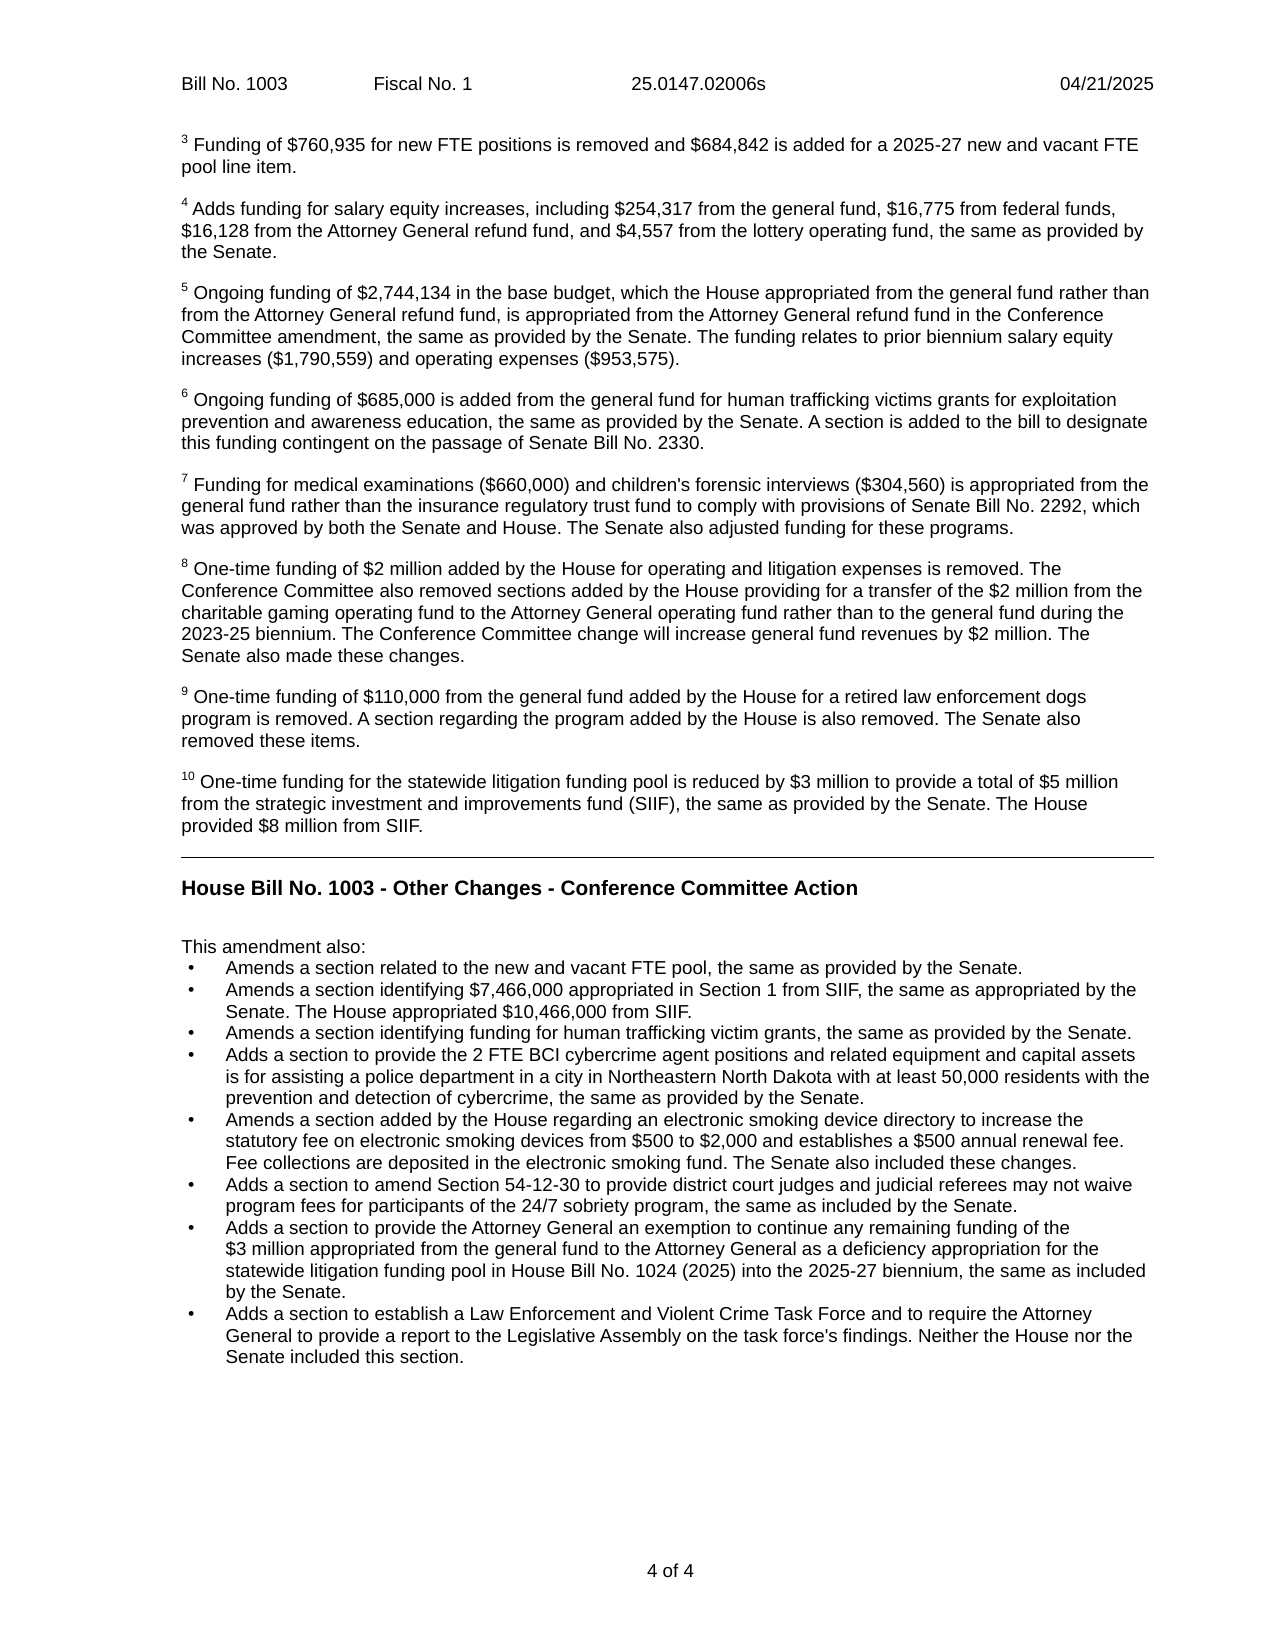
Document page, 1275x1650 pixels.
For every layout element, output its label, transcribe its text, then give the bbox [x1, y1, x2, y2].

list Amends a section related to the new and vacant FTE pool, the same as provided by the Senate. [188, 957, 1154, 979]
list Amends a section added by the House regarding an electronic smoking device directory to increase the statutory fee on electronic smoking devices from $500 to $2,000 and establishes a $500 annual renewal fee. Fee collections are deposited in the electronic smoking fund. The Senate also included these changes. [188, 1108, 1154, 1173]
text 6 Ongoing funding of $685,000 is added from the general fund for human trafficking victims grants for exploitation prevention and awareness education, the same as provided by the Senate. A section is added to the bill to designate this funding contingent on the passage of Senate Bill No. 2330. [181, 387, 1154, 454]
text 8 One-time funding of $2 million added by the House for operating and litigation expenses is removed. The Conference Committee also removed sections added by the House providing for a transfer of the $2 million from the charitable gaming operating fund to the Attorney General operating fund rather than to the general fund during the 2023-25 biennium. The Conference Committee change will increase general fund revenues by $2 million. The Senate also made these changes. [181, 556, 1154, 666]
text This amendment also: [181, 936, 1154, 957]
text 7 Funding for medical examinations ($660,000) and children's forensic interviews ($304,560) is appropriated from the general fund rather than the insurance regulatory trust fund to comply with provisions of Senate Bill No. 2292, which was approved by both the Senate and House. The Senate also adjusted funding for these programs. [181, 471, 1154, 538]
list Adds a section to amend Section 54-12-30 to provide district court judges and judicial referees may not waive program fees for participants of the 24/7 sobriety program, the same as included by the Senate. [188, 1173, 1154, 1217]
text 3 Funding of $760,935 for new FTE positions is removed and $684,842 is added for a 2025-27 new and vacant FTE pool line item. [181, 132, 1154, 178]
list Adds a section to establish a Law Enforcement and Violent Crime Task Force and to require the Attorney General to provide a report to the Legislative Assembly on the task force's findings. Neither the House nor the Senate included this section. [188, 1303, 1154, 1368]
list Adds a section to provide the 2 FTE BCI cybercrime agent positions and related equipment and capital assets is for assisting a police department in a city in Northeastern North Dakota with at least 50,000 residents with the prevention and detection of cybercrime, the same as provided by the Senate. [188, 1044, 1154, 1108]
list Amends a section identifying $7,466,000 appropriated in Section 1 from SIIF, the same as appropriated by the Senate. The House appropriated $10,466,000 from SIIF. [188, 979, 1154, 1022]
text House Bill No. 1003 - Other Changes - Conference Committee Action [181, 876, 1154, 900]
text 10 One-time funding for the statewide litigation funding pool is reduced by $3 million to provide a total of $5 million from the strategic investment and improvements fund (SIIF), the same as provided by the Senate. The House provided $8 million from SIIF. [181, 769, 1154, 836]
list Adds a section to provide the Attorney General an exemption to continue any remaining funding of the $3 million appropriated from the general fund to the Attorney General as a deficiency appropriation for the statewide litigation funding pool in House Bill No. 1024 (2025) into the 2025-27 biennium, the same as included by the Senate. [188, 1217, 1154, 1303]
text 9 One-time funding of $110,000 from the general fund added by the House for a retired law enforcement dogs program is removed. A section regarding the program added by the House is also removed. The Senate also removed these items. [181, 684, 1154, 751]
text 5 Ongoing funding of $2,744,134 in the base budget, which the House appropriated from the general fund rather than from the Attorney General refund fund, is appropriated from the Attorney General refund fund in the Conference Committee amendment, the same as provided by the Senate. The funding relates to prior biennium salary equity increases ($1,790,559) and operating expenses ($953,575). [181, 280, 1154, 369]
list Amends a section identifying funding for human trafficking victim grants, the same as provided by the Senate. [188, 1022, 1154, 1044]
text 4 Adds funding for salary equity increases, including $254,317 from the general fund, $16,775 from federal funds, $16,128 from the Attorney General refund fund, and $4,557 from the lottery operating fund, the same as provided by the Senate. [181, 195, 1154, 262]
